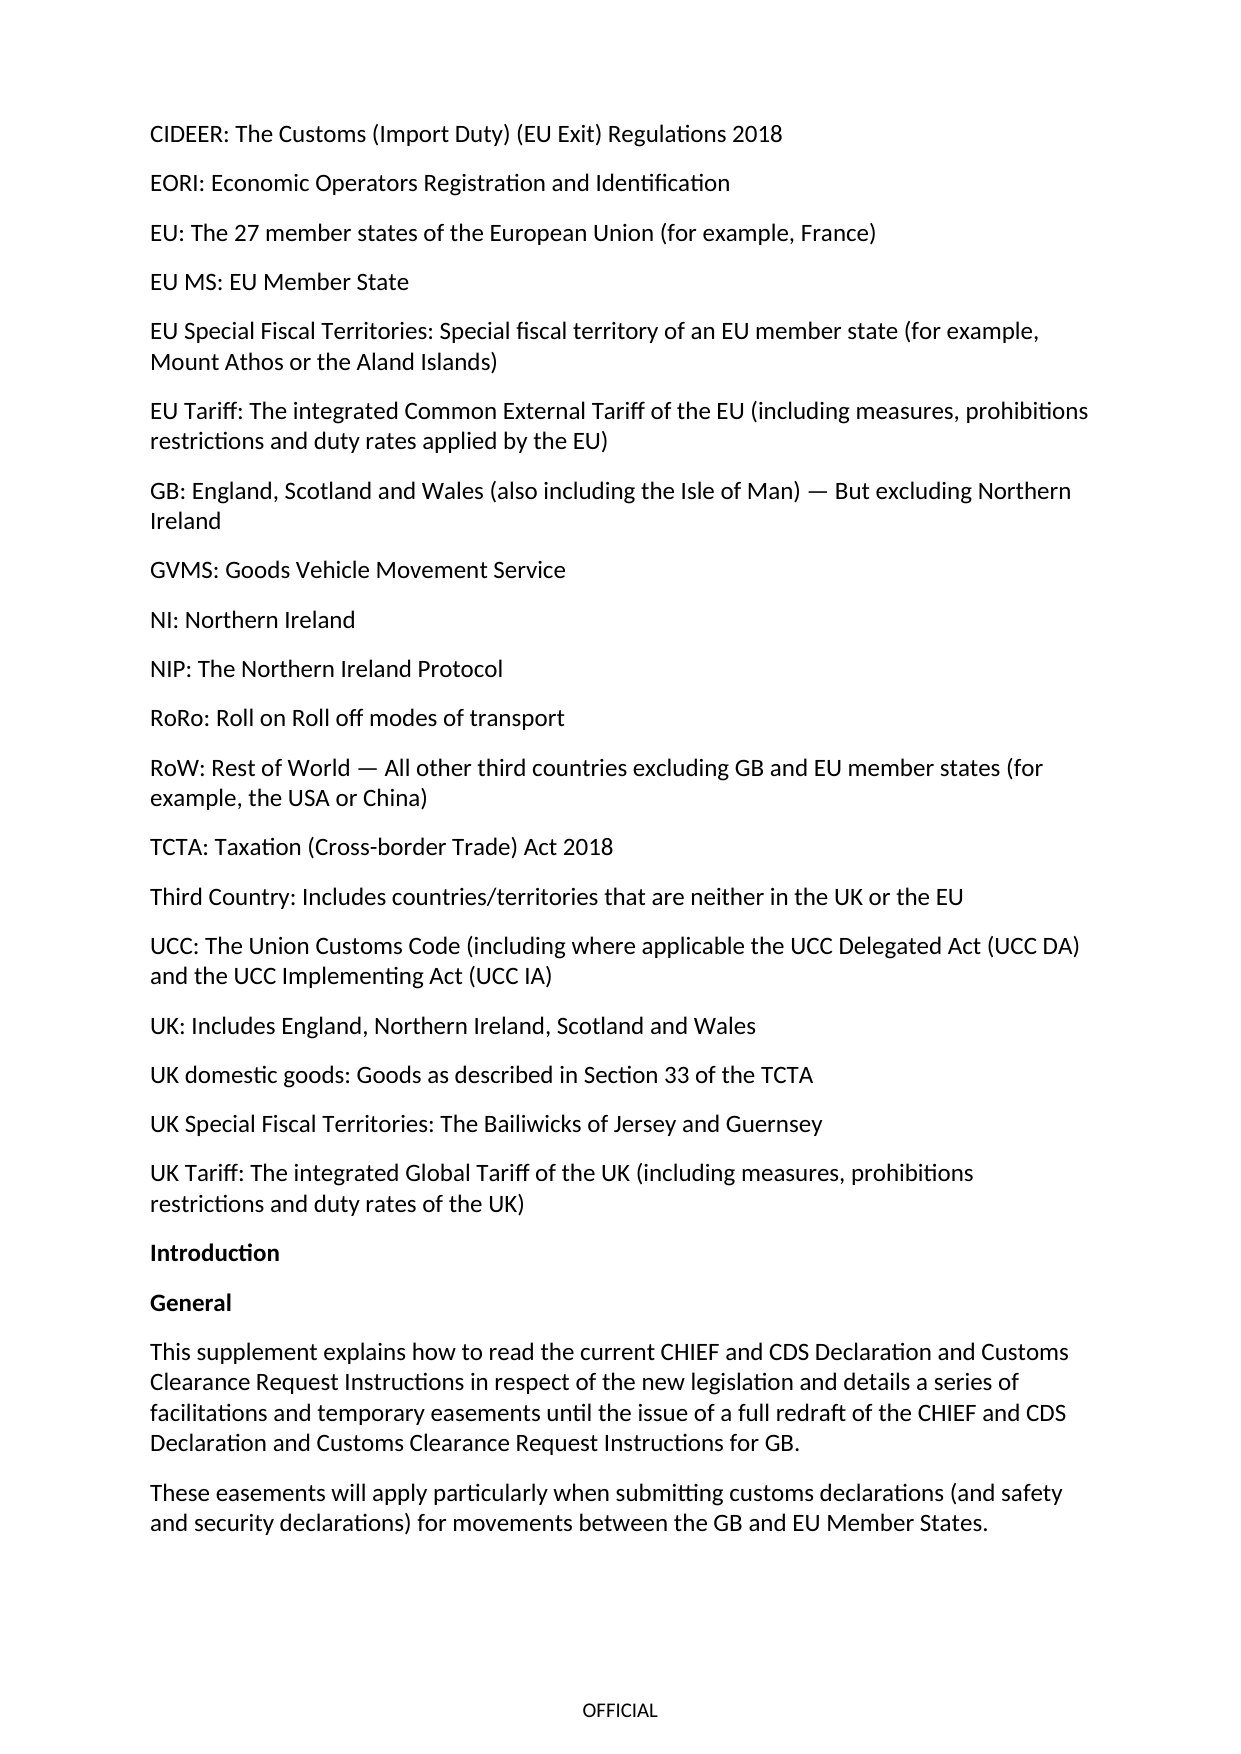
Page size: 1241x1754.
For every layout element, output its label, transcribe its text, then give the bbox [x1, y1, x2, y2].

text RoW: Rest of World — All other third countries excluding GB and EU member states (for example, the USA or China) [150, 752, 1090, 813]
text NI: Northern Ireland [150, 604, 1090, 634]
text CIDEER: The Customs (Import Duty) (EU Exit) Regulations 2018 [150, 118, 1090, 149]
text UK Tariff: The integrated Global Tariff of the UK (including measures, prohibitions restrictions and duty rates of the UK) [150, 1158, 1090, 1219]
text EU MS: EU Member State [150, 266, 1090, 296]
text EU: The 27 member states of the European Union (for example, France) [150, 217, 1090, 247]
text UK domestic goods: Goods as described in Section 33 of the TCTA [150, 1059, 1090, 1089]
text This supplement explains how to read the current CHIEF and CDS Declaration and Customs Clearance Request Instructions in respect of the new legislation and details a series of facilitations and temporary easements until the issue of a full redraft of the CHIEF and CDS Declaration and Customs Clearance Request Instructions for GB. [150, 1336, 1090, 1458]
text GVMS: Goods Vehicle Movement Service [150, 554, 1090, 585]
text EORI: Economic Operators Registration and Identification [150, 167, 1090, 198]
text These easements will apply particularly when submitting customs declarations (and safety and security declarations) for movements between the GB and EU Member States. [150, 1477, 1090, 1538]
text UK: Includes England, Northern Ireland, Scotland and Wales [150, 1010, 1090, 1040]
text EU Tariff: The integrated Common External Tariff of the EU (including measures, prohibitions restrictions and duty rates applied by the EU) [150, 395, 1090, 456]
text NIP: The Northern Ireland Protocol [150, 653, 1090, 684]
text EU Special Fiscal Territories: Special fiscal territory of an EU member state (for example, Mount Athos or the Aland Islands) [150, 315, 1090, 376]
subtitle General [150, 1287, 1090, 1317]
subtitle Introduction [150, 1237, 1090, 1268]
text Third Country: Includes countries/territories that are neither in the UK or the EU [150, 881, 1090, 911]
text UK Special Fiscal Territories: The Bailiwicks of Jersey and Guernsey [150, 1108, 1090, 1139]
text TCTA: Taxation (Cross-border Trade) Act 2018 [150, 831, 1090, 862]
text RoRo: Roll on Roll off modes of transport [150, 702, 1090, 733]
text GB: England, Scotland and Wales (also including the Isle of Man) — But excluding Northern Ireland [150, 475, 1090, 536]
text UCC: The Union Customs Code (including where applicable the UCC Delegated Act (UCC DA) and the UCC Implementing Act (UCC IA) [150, 930, 1090, 991]
